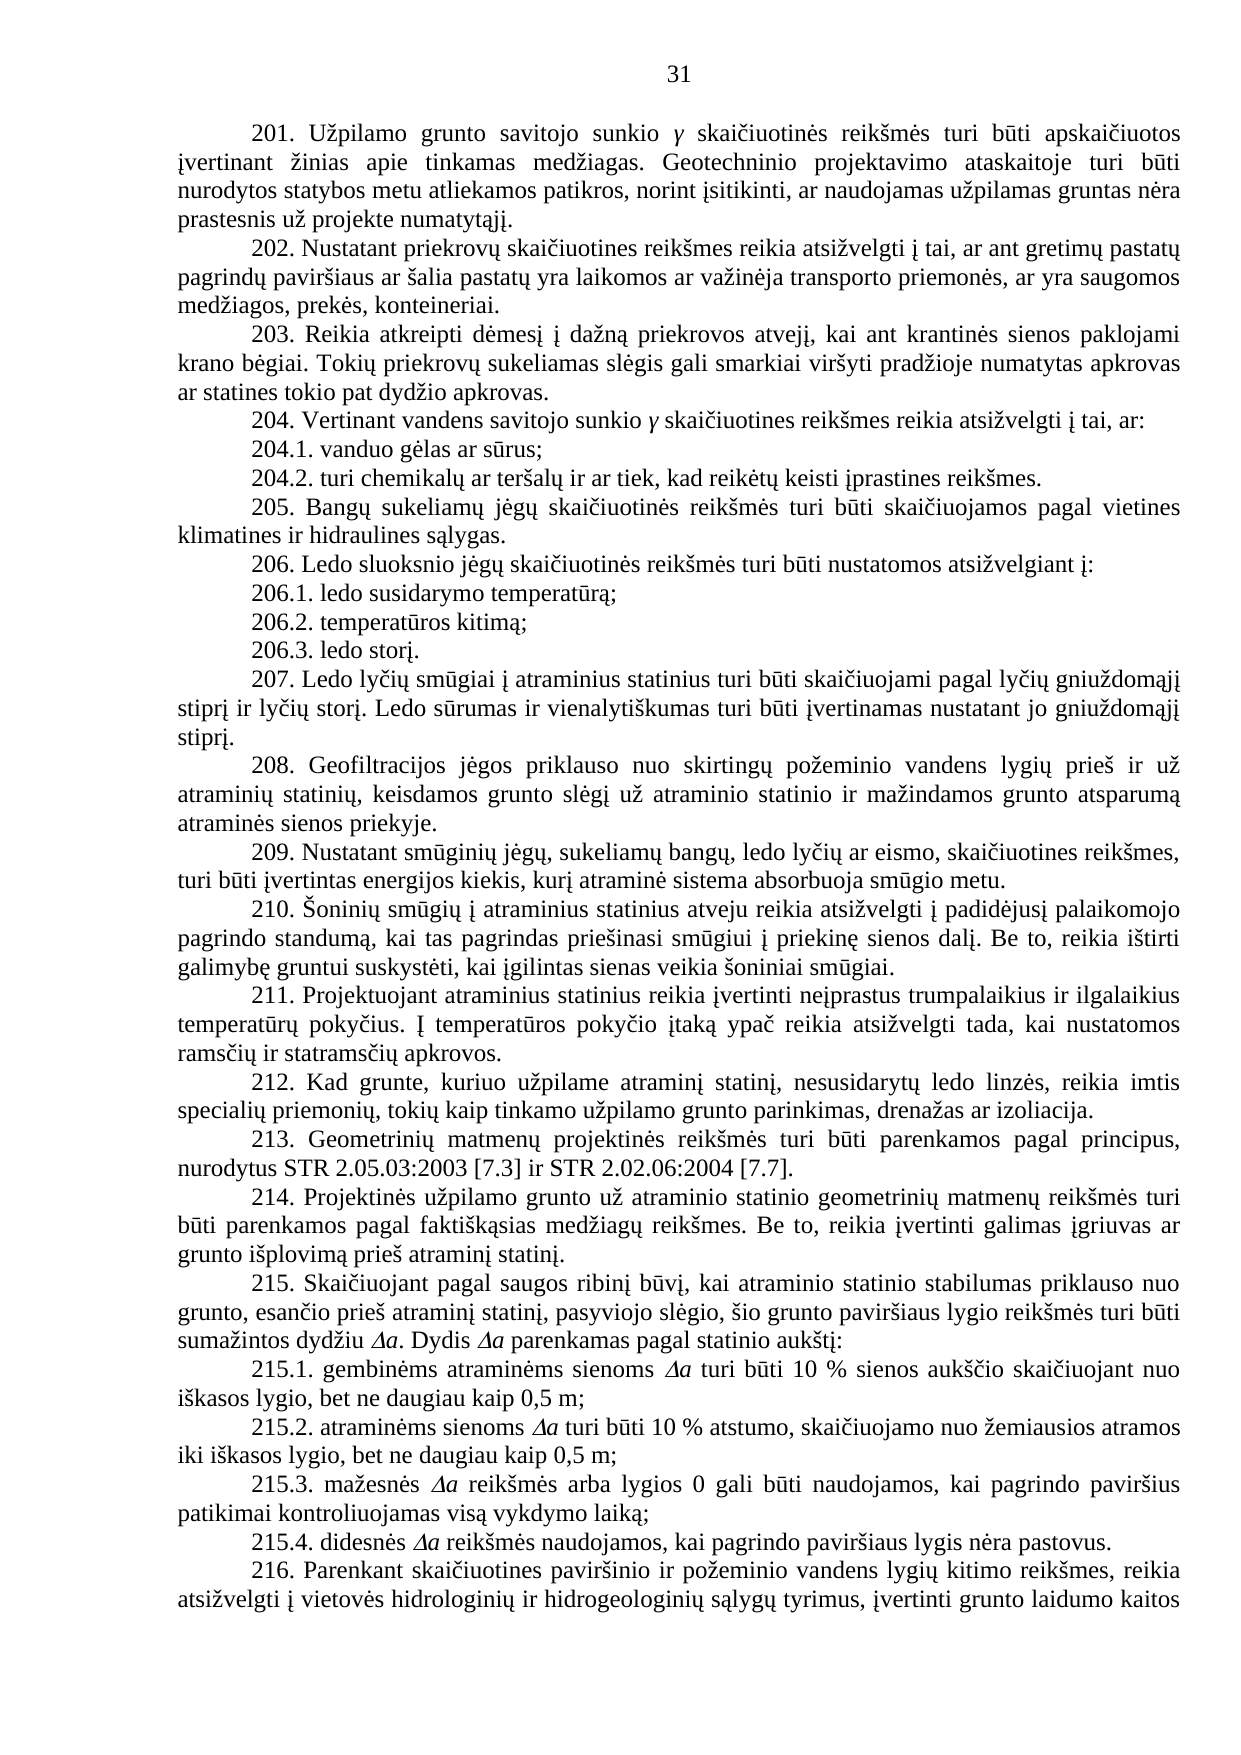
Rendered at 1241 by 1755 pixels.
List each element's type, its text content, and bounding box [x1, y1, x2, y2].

text 213. Geometrinių matmenų projektinės reikšmės turi būti parenkamos pagal principus, nurodytus STR 2.05.03:2003 [7.3] ir STR 2.02.06:2004 [7.7]. [177, 1124, 1181, 1182]
text 215.2. atraminėms sienoms Da turi būti 10 % atstumo, skaičiuojamo nuo žemiausios atramos iki iškasos lygio, bet ne daugiau kaip 0,5 m; [177, 1412, 1181, 1469]
text 215.4. didesnės Da reikšmės naudojamos, kai pagrindo paviršiaus lygis nėra pastovus. [177, 1527, 1181, 1556]
text 206.3. ledo storį. [177, 636, 1181, 664]
text 206. Ledo sluoksnio jėgų skaičiuotinės reikšmės turi būti nustatomos atsižvelgiant į: [177, 549, 1181, 578]
text 215.1. gembinėms atraminėms sienoms Da turi būti 10 % sienos aukščio skaičiuojant nuo iškasos lygio, bet ne daugiau kaip 0,5 m; [177, 1354, 1181, 1412]
text 206.2. temperatūros kitimą; [177, 607, 1181, 636]
text 205. Bangų sukeliamų jėgų skaičiuotinės reikšmės turi būti skaičiuojamos pagal vietines klimatines ir hidraulines sąlygas. [177, 492, 1181, 549]
text 207. Ledo lyčių smūgiai į atraminius statinius turi būti skaičiuojami pagal lyčių gniuždomąjį stiprį ir lyčių storį. Ledo sūrumas ir vienalytiškumas turi būti įvertinamas nustatant jo gniuždomąjį stiprį. [177, 664, 1181, 751]
text 211. Projektuojant atraminius statinius reikia įvertinti neįprastus trumpalaikius ir ilgalaikius temperatūrų pokyčius. Į temperatūros pokyčio įtaką ypač reikia atsižvelgti tada, kai nustatomos ramsčių ir statramsčių apkrovos. [177, 981, 1181, 1067]
text 216. Parenkant skaičiuotines paviršinio ir požeminio vandens lygių kitimo reikšmes, reikia atsižvelgti į vietovės hidrologinių ir hidrogeologinių sąlygų tyrimus, įvertinti grunto laidumo kaitos [177, 1556, 1181, 1613]
text 201. Užpilamo grunto savitojo sunkio γ skaičiuotinės reikšmės turi būti apskaičiuotos įvertinant žinias apie tinkamas medžiagas. Geotechninio projektavimo ataskaitoje turi būti nurodytos statybos metu atliekamos patikros, norint įsitikinti, ar naudojamas užpilamas gruntas nėra prastesnis už projekte numatytąjį. [177, 118, 1181, 233]
text 204.2. turi chemikalų ar teršalų ir ar tiek, kad reikėtų keisti įprastines reikšmes. [177, 463, 1181, 492]
text 206.1. ledo susidarymo temperatūrą; [177, 578, 1181, 607]
text 210. Šoninių smūgių į atraminius statinius atveju reikia atsižvelgti į padidėjusį palaikomojo pagrindo standumą, kai tas pagrindas priešinasi smūgiui į priekinę sienos dalį. Be to, reikia ištirti galimybę gruntui suskystėti, kai įgilintas sienas veikia šoniniai smūgiai. [177, 894, 1181, 981]
text 204.1. vanduo gėlas ar sūrus; [177, 434, 1181, 463]
text 209. Nustatant smūginių jėgų, sukeliamų bangų, ledo lyčių ar eismo, skaičiuotines reikšmes, turi būti įvertintas energijos kiekis, kurį atraminė sistema absorbuoja smūgio metu. [177, 837, 1181, 894]
text 214. Projektinės užpilamo grunto už atraminio statinio geometrinių matmenų reikšmės turi būti parenkamos pagal faktiškąsias medžiagų reikšmes. Be to, reikia įvertinti galimas įgriuvas ar grunto išplovimą prieš atraminį statinį. [177, 1182, 1181, 1268]
text 204. Vertinant vandens savitojo sunkio γ skaičiuotines reikšmes reikia atsižvelgti į tai, ar: [177, 406, 1181, 434]
text 203. Reikia atkreipti dėmesį į dažną priekrovos atvejį, kai ant krantinės sienos paklojami krano bėgiai. Tokių priekrovų sukeliamas slėgis gali smarkiai viršyti pradžioje numatytas apkrovas ar statines tokio pat dydžio apkrovas. [177, 319, 1181, 406]
text 202. Nustatant priekrovų skaičiuotines reikšmes reikia atsižvelgti į tai, ar ant gretimų pastatų pagrindų paviršiaus ar šalia pastatų yra laikomos ar važinėja transporto priemonės, ar yra saugomos medžiagos, prekės, konteineriai. [177, 233, 1181, 319]
text 208. Geofiltracijos jėgos priklauso nuo skirtingų požeminio vandens lygių prieš ir už atraminių statinių, keisdamos grunto slėgį už atraminio statinio ir mažindamos grunto atsparumą atraminės sienos priekyje. [177, 751, 1181, 837]
text 215. Skaičiuojant pagal saugos ribinį būvį, kai atraminio statinio stabilumas priklauso nuo grunto, esančio prieš atraminį statinį, pasyviojo slėgio, šio grunto paviršiaus lygio reikšmės turi būti sumažintos dydžiu Da. Dydis Da parenkamas pagal statinio aukštį: [177, 1268, 1181, 1354]
text 215.3. mažesnės Da reikšmės arba lygios 0 gali būti naudojamos, kai pagrindo paviršius patikimai kontroliuojamas visą vykdymo laiką; [177, 1469, 1181, 1527]
text 212. Kad grunte, kuriuo užpilame atraminį statinį, nesusidarytų ledo linzės, reikia imtis specialių priemonių, tokių kaip tinkamo užpilamo grunto parinkimas, drenažas ar izoliacija. [177, 1067, 1181, 1124]
